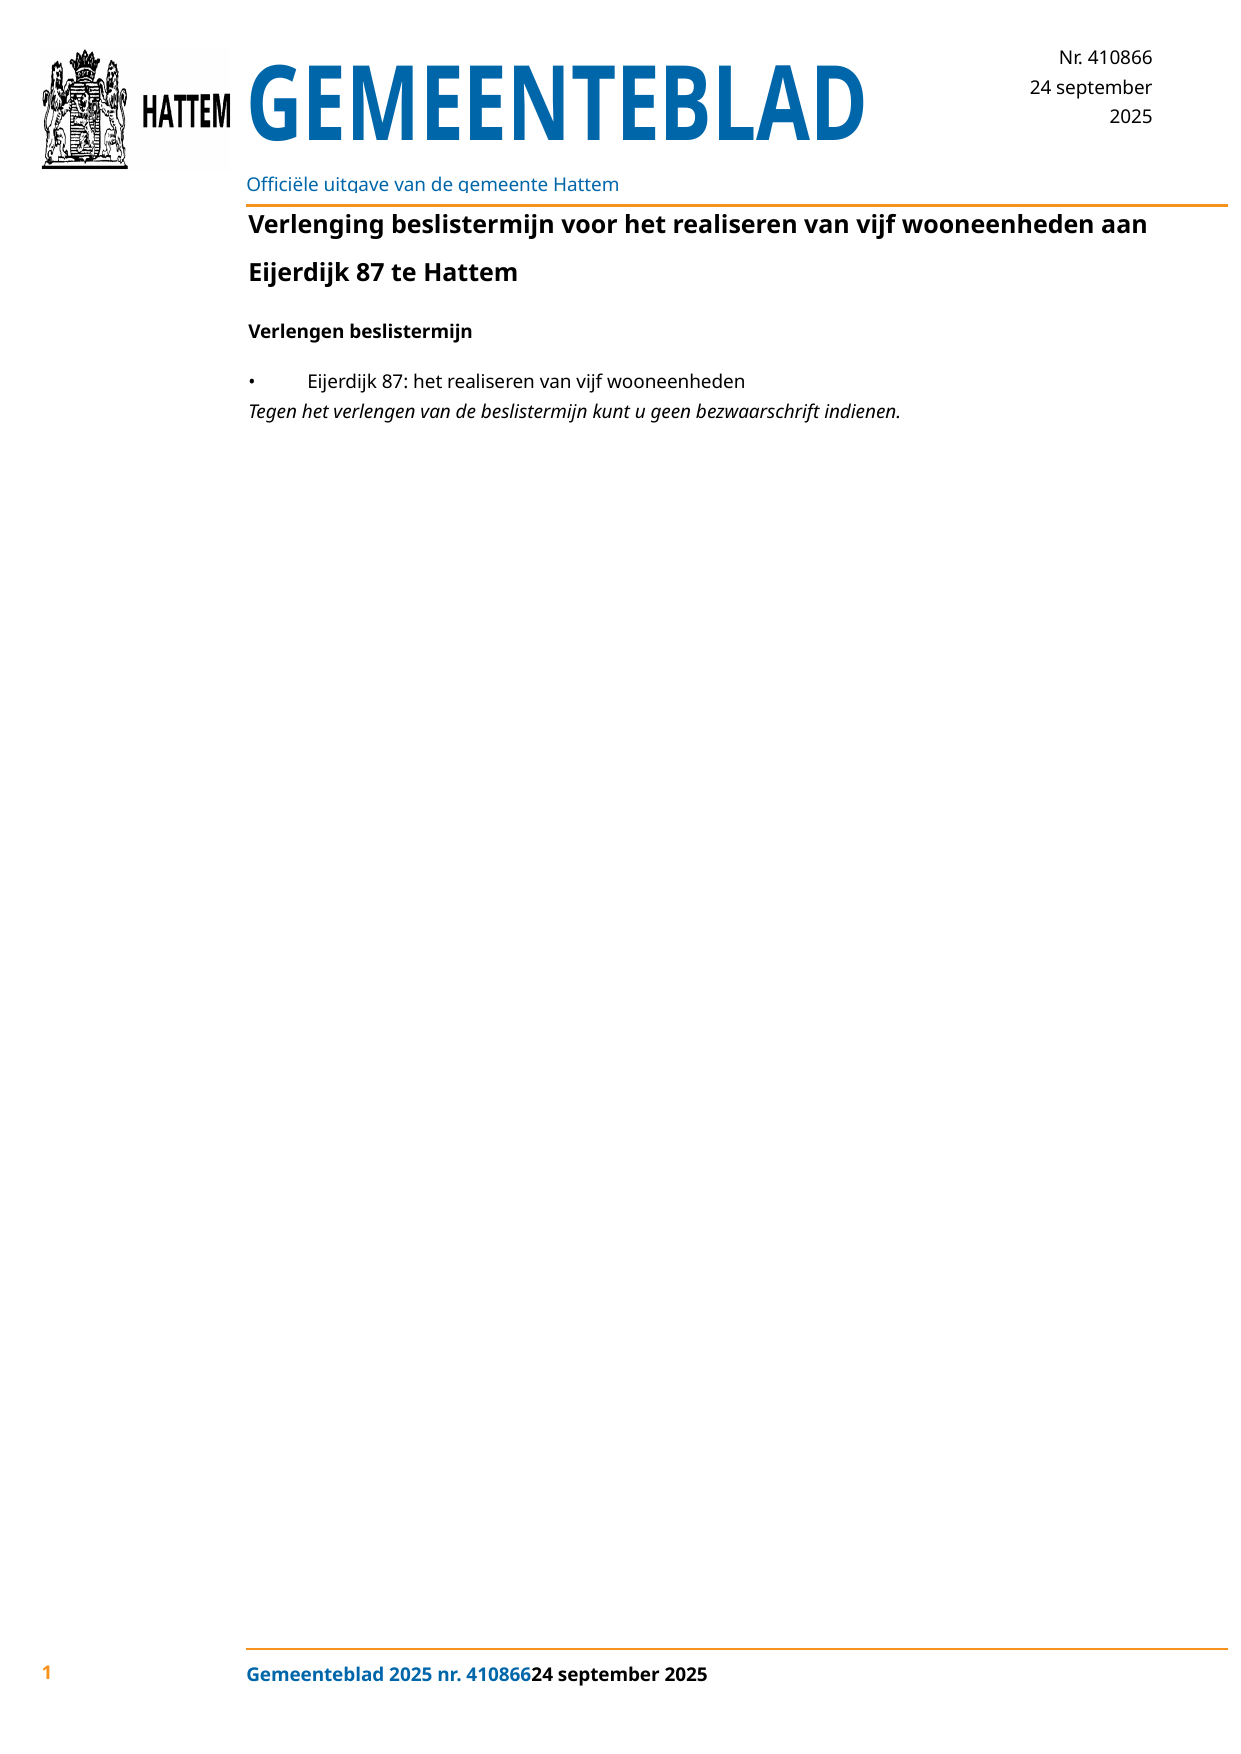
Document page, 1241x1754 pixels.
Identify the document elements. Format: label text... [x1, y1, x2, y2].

text Verlenging beslistermijn voor het realiseren van vijf wooneenheden aan Eijerdijk 87 te Hattem [248, 207, 1152, 288]
picture [41, 47, 231, 172]
list Eijerdijk 87: het realiseren van vijf wooneenheden [248, 368, 1152, 394]
text Tegen het verlengen van de beslistermijn kunt u geen bezwaarschrift indienen. [248, 398, 1152, 424]
text Verlengen beslistermijn [248, 318, 1152, 344]
